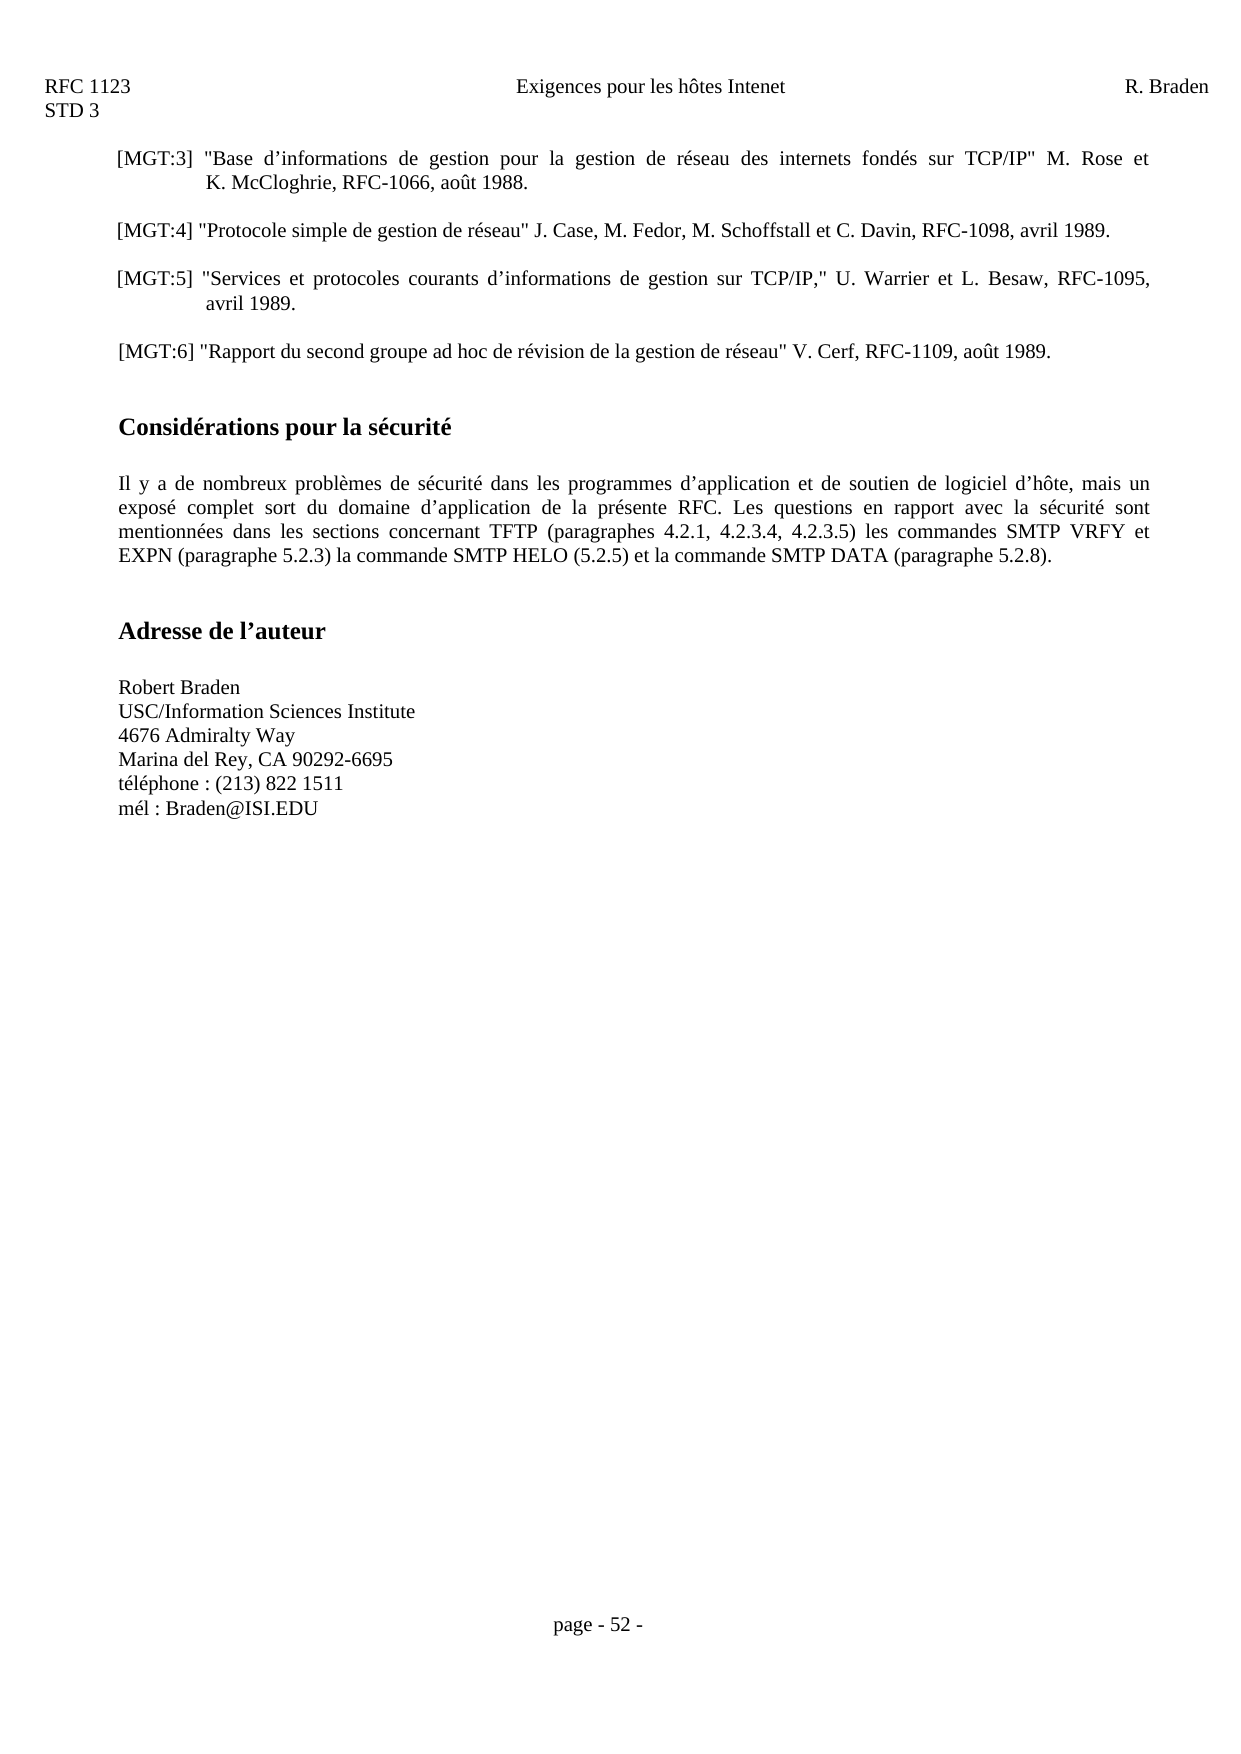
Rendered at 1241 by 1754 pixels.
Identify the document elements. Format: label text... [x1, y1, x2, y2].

text téléphone : (213) 822 1511 [118, 771, 1152, 795]
text USC/Information Sciences Institute [118, 699, 1152, 723]
text [MGT:4] "Protocole simple de gestion de réseau" J. Case, M. Fedor, M. Schoffstall et C. Davin, RFC-1098, avril 1989. [117, 218, 1152, 242]
text Il y a de nombreux problèmes de sécurité dans les programmes d’application et de soutien de logiciel d’hôte, mais un exposé complet sort du domaine d’application de la présente RFC. Les questions en rapport avec la sécurité sont mentionnées dans les sections concernant TFTP (paragraphes 4.2.1, 4.2.3.4, 4.2.3.5) les commandes SMTP VRFY et EXPN (paragraphe 5.2.3) la commande SMTP HELO (5.2.5) et la commande SMTP DATA (paragraphe 5.2.8). [118, 471, 1152, 567]
text mél : Braden@ISI.EDU [118, 795, 1152, 819]
text Marina del Rey, CA 90292-6695 [118, 747, 1152, 771]
text 4676 Admiralty Way [118, 723, 1152, 747]
subtitle Considérations pour la sécurité [118, 412, 1152, 440]
text [MGT:5] "Services et protocoles courants d’informations de gestion sur TCP/IP," U. Warrier et L. Besaw, RFC-1095, avril 1989. [117, 266, 1152, 314]
text [MGT:3] "Base d’informations de gestion pour la gestion de réseau des internets fondés sur TCP/IP" M. Rose et K. McCloghrie, RFC-1066, août 1988. [117, 146, 1152, 194]
subtitle Adresse de l’auteur [118, 616, 1152, 645]
text Robert Braden [118, 675, 1152, 699]
text [MGT:6] "Rapport du second groupe ad hoc de révision de la gestion de réseau" V. Cerf, RFC-1109, août 1989. [118, 338, 1152, 363]
